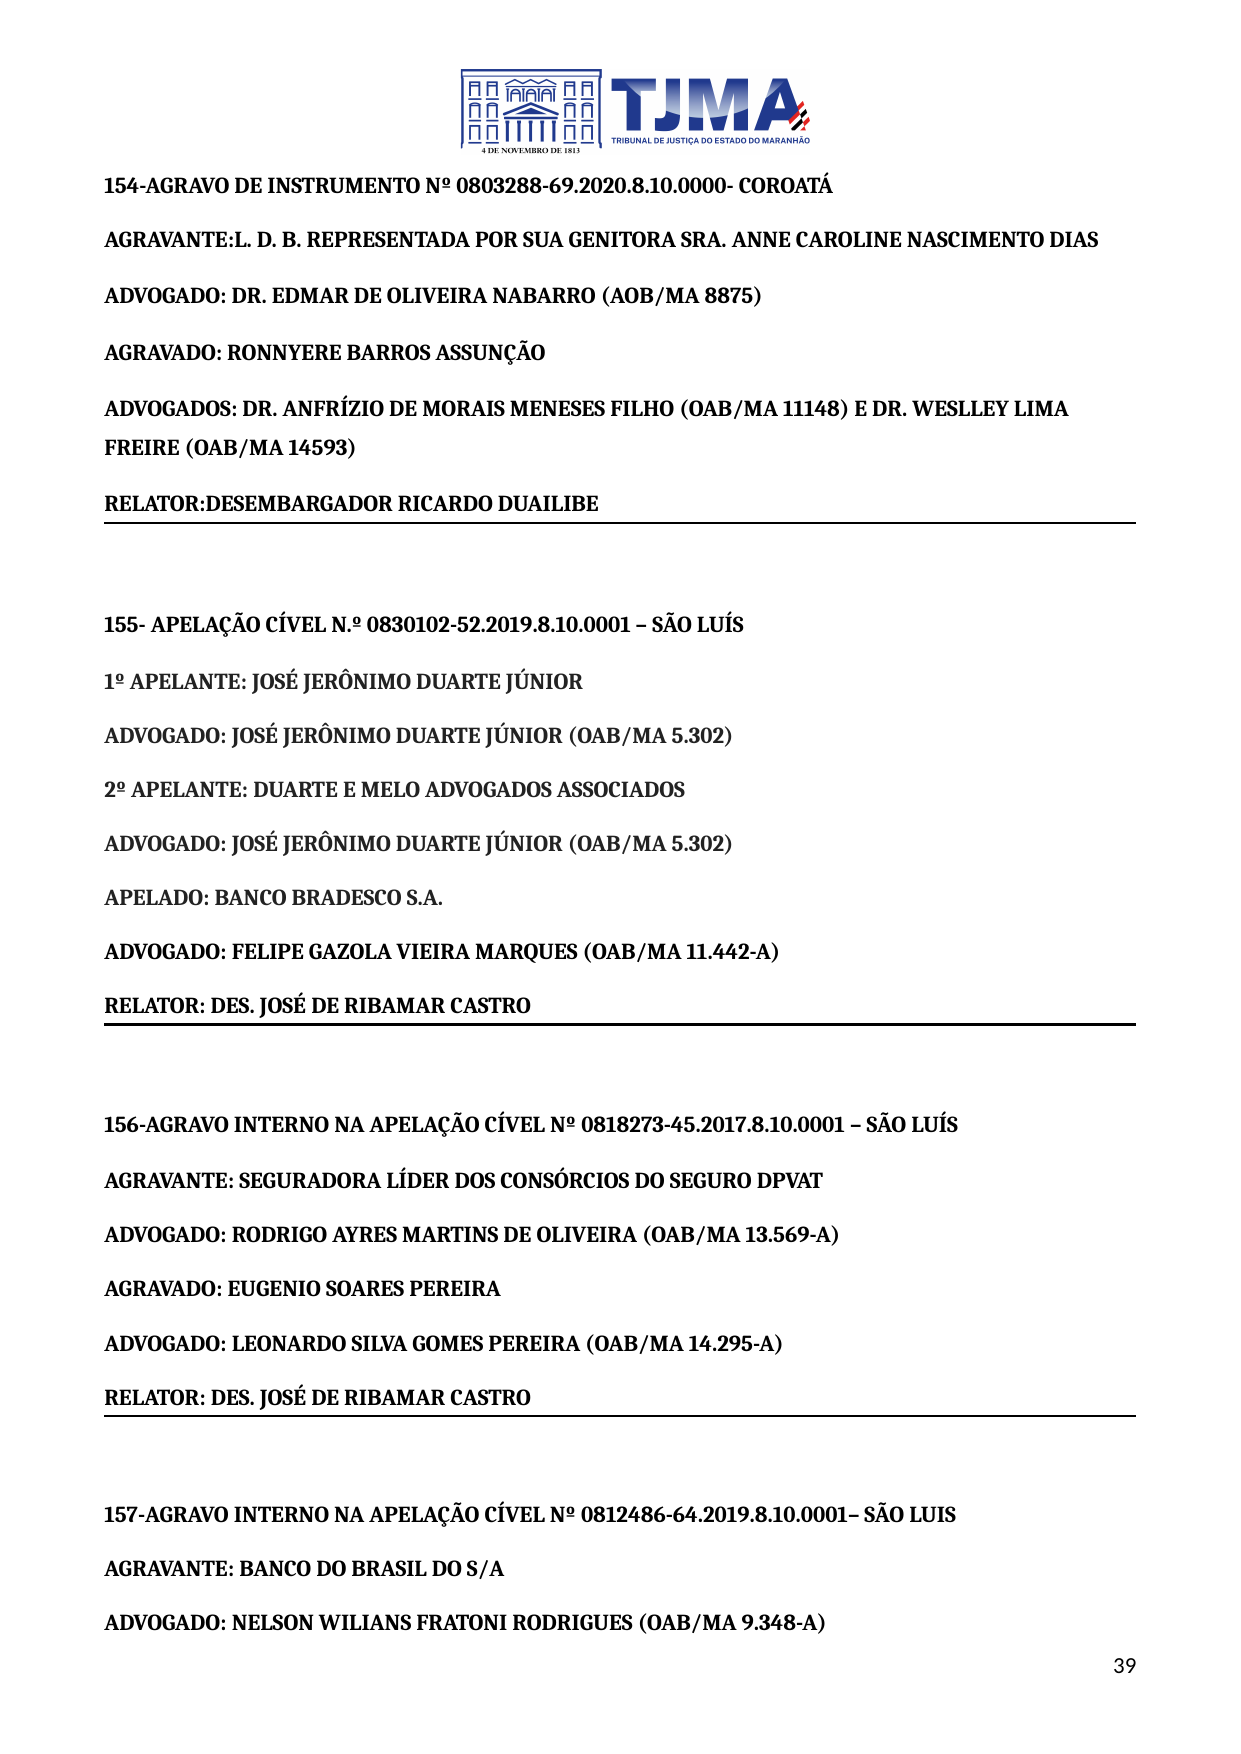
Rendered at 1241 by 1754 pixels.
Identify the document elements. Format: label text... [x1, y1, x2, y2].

text AGRAVADO: RONNYERE BARROS ASSUNÇÃO [104, 339, 1136, 366]
text ADVOGADO: LEONARDO SILVA GOMES PEREIRA (OAB/MA 14.295-A) [104, 1330, 1136, 1357]
text ADVOGADO: JOSÉ JERÔNIMO DUARTE JÚNIOR (OAB/MA 5.302) [104, 722, 1136, 749]
text ADVOGADO: FELIPE GAZOLA VIEIRA MARQUES (OAB/MA 11.442-A) [104, 939, 1136, 965]
text AGRAVANTE: SEGURADORA LÍDER DOS CONSÓRCIOS DO SEGURO DPVAT [104, 1168, 1136, 1194]
text 1º APELANTE: JOSÉ JERÔNIMO DUARTE JÚNIOR [104, 668, 1136, 695]
text ADVOGADO: RODRIGO AYRES MARTINS DE OLIVEIRA (OAB/MA 13.569-A) [104, 1222, 1136, 1248]
text ADVOGADO: NELSON WILIANS FRATONI RODRIGUES (OAB/MA 9.348-A) [104, 1609, 1136, 1636]
text AGRAVADO: EUGENIO SOARES PEREIRA [104, 1276, 1136, 1303]
text 154-AGRAVO DE INSTRUMENTO Nº 0803288-69.2020.8.10.0000- COROATÁ [104, 173, 1136, 199]
text AGRAVANTE: BANCO DO BRASIL DO S/A [104, 1556, 1136, 1582]
text 2º APELANTE: DUARTE E MELO ADVOGADOS ASSOCIADOS [104, 777, 1136, 803]
text 157-AGRAVO INTERNO NA APELAÇÃO CÍVEL Nº 0812486-64.2019.8.10.0001– SÃO LUIS [104, 1501, 1136, 1528]
text RELATOR: DES. JOSÉ DE RIBAMAR CASTRO [104, 1384, 1136, 1415]
text AGRAVANTE:L. D. B. REPRESENTADA POR SUA GENITORA SRA. ANNE CAROLINE NASCIMENTO DIAS [104, 227, 1136, 253]
text RELATOR: DES. JOSÉ DE RIBAMAR CASTRO [104, 993, 1136, 1023]
text ADVOGADO: DR. EDMAR DE OLIVEIRA NABARRO (AOB/MA 8875) [104, 283, 1136, 309]
text 155- APELAÇÃO CÍVEL N.º 0830102-52.2019.8.10.0001 – SÃO LUÍS [104, 612, 1136, 639]
text APELADO: BANCO BRADESCO S.A. [104, 885, 1136, 911]
text RELATOR:DESEMBARGADOR RICARDO DUAILIBE [104, 491, 1136, 522]
text 156-AGRAVO INTERNO NA APELAÇÃO CÍVEL Nº 0818273-45.2017.8.10.0001 – SÃO LUÍS [104, 1112, 1136, 1138]
text ADVOGADO: JOSÉ JERÔNIMO DUARTE JÚNIOR (OAB/MA 5.302) [104, 831, 1136, 857]
text ADVOGADOS: DR. ANFRÍZIO DE MORAIS MENESES FILHO (OAB/MA 11148) E DR. WESLLEY LIMA FREIRE (OAB/MA 14593) [104, 395, 1136, 461]
picture [460, 69, 810, 155]
